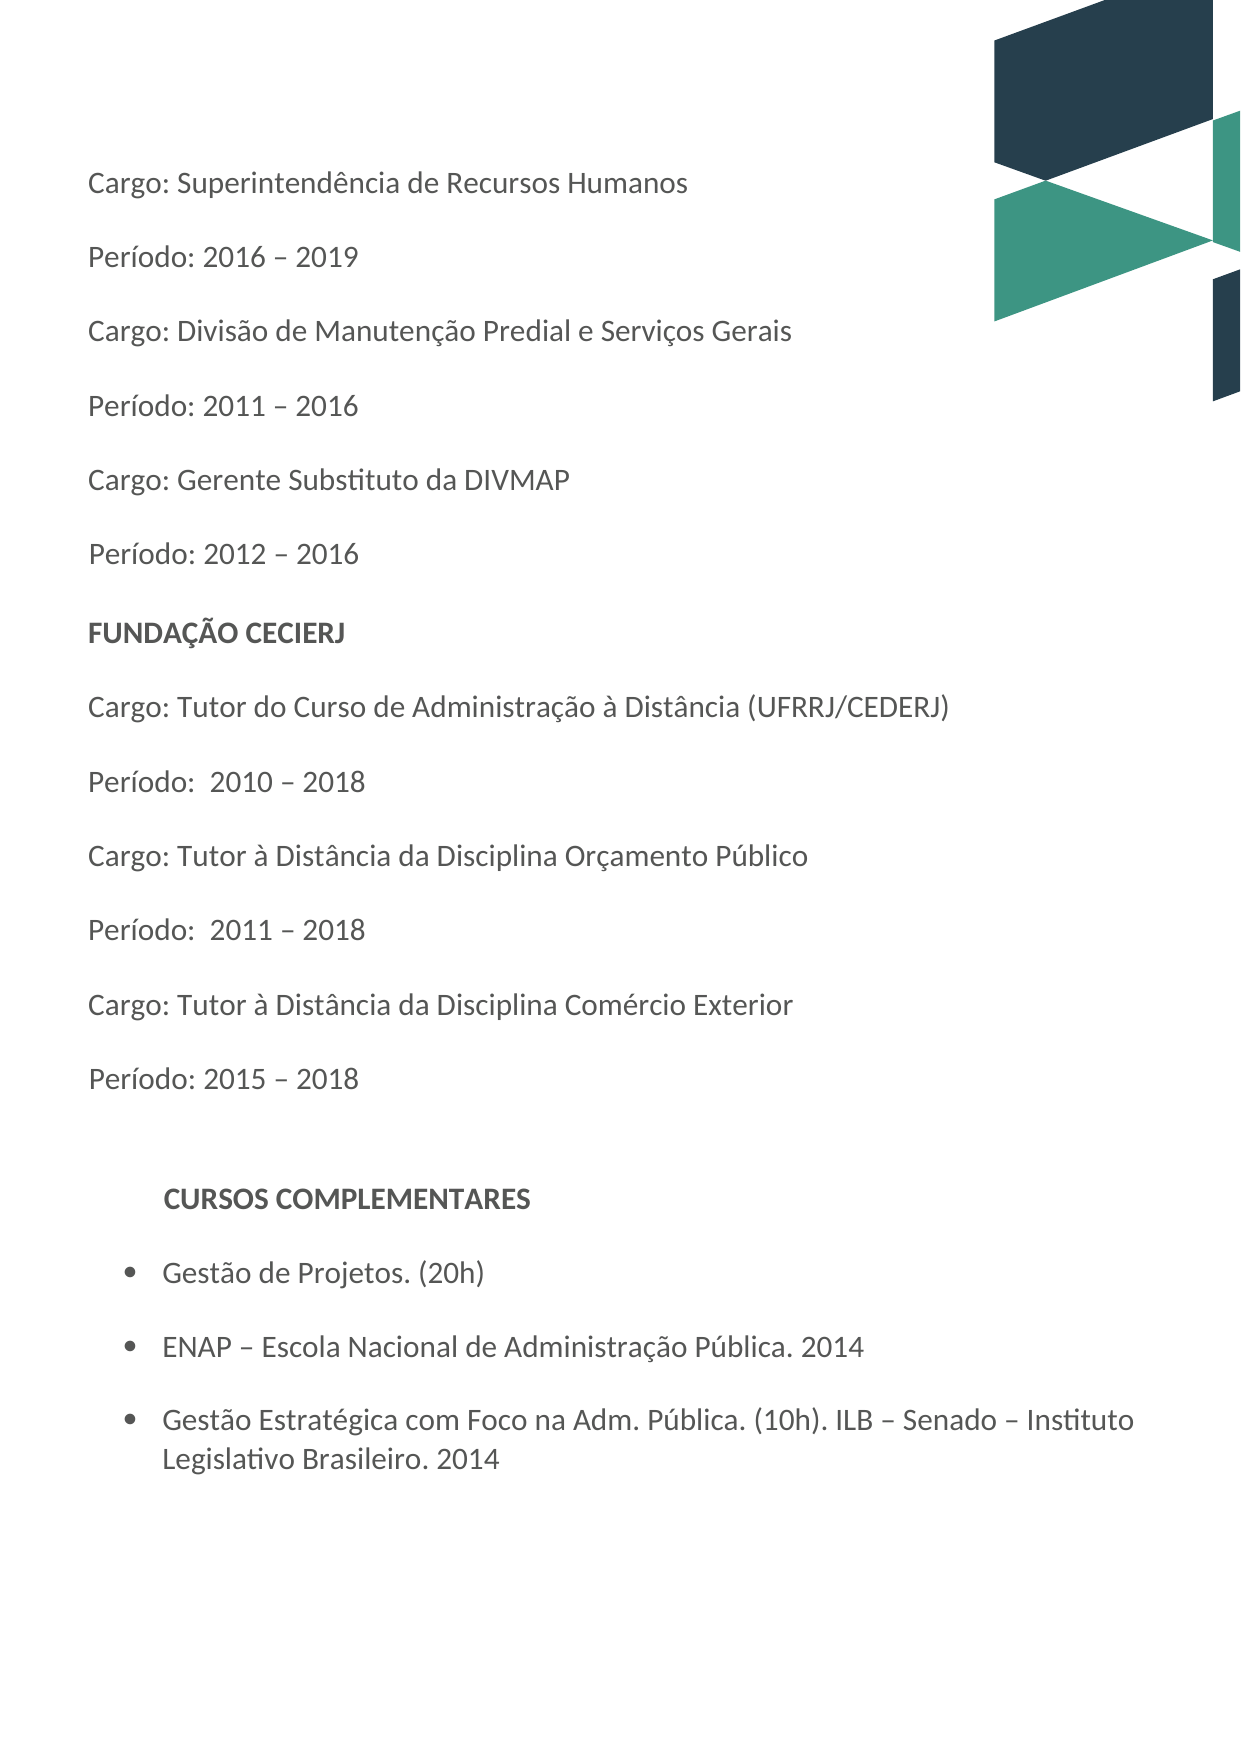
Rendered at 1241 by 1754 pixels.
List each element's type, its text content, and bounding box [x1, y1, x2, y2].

text Período: 2015 – 2018 [88, 1059, 1147, 1097]
text Período: 2012 – 2016 [88, 534, 1147, 572]
text Cargo: Tutor à Distância da Disciplina Orçamento Público [88, 836, 1147, 874]
text [1048, 163, 1147, 201]
list Gestão Estratégica com Foco na Adm. Pública. (10h). ILB – Senado – Instituto Legislativo Brasileiro. 2014 [124, 1400, 1147, 1477]
text Cargo: Tutor do Curso de Administração à Distância (UFRRJ/CEDERJ) [88, 688, 1147, 726]
text Período: 2010 – 2018 [88, 762, 1147, 800]
text Cargo: Superintendência de Recursos Humanos [88, 163, 1043, 201]
text Cargo: Tutor à Distância da Disciplina Comércio Exterior [88, 985, 1147, 1023]
text Período: 2016 – 2019 [88, 237, 994, 275]
text Cargo: Gerente Substituto da DIVMAP [88, 460, 1147, 498]
text FUNDAÇÃO CECIERJ [88, 613, 1147, 651]
list Gestão de Projetos. (20h) [124, 1253, 1147, 1291]
text Cargo: Divisão de Manutenção Predial e Serviços Gerais [88, 311, 1147, 349]
list ENAP – Escola Nacional de Administração Pública. 2014 [124, 1327, 1147, 1365]
text Período: 2011 – 2016 [88, 386, 1147, 424]
text CURSOS COMPLEMENTARES [163, 1179, 1147, 1217]
text Período: 2011 – 2018 [88, 910, 1147, 948]
